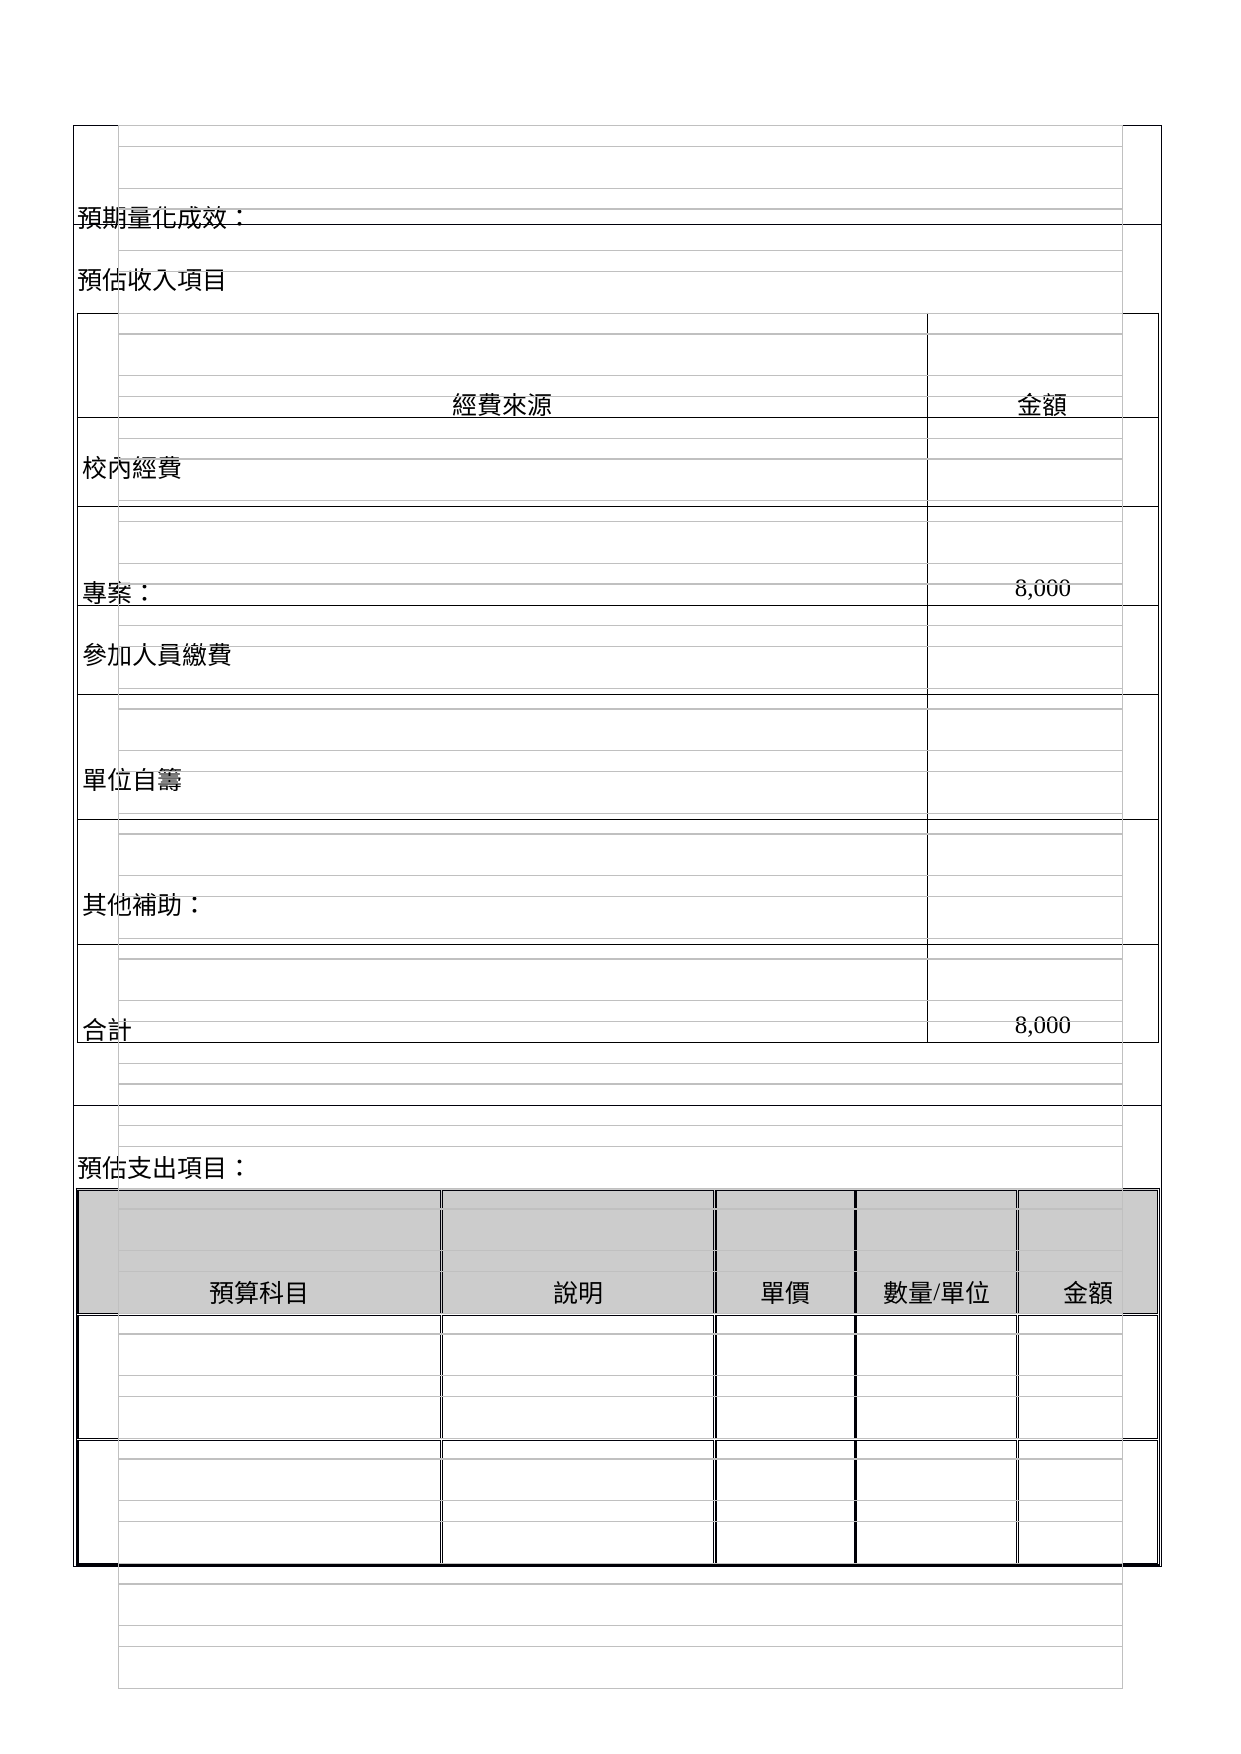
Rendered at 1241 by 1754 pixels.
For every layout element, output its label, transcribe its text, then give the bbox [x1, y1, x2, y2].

table_cell [857, 1335, 1016, 1375]
table_cell 預期量化成效： [125, 210, 157, 224]
table_header [119, 335, 927, 375]
table_header [79, 1191, 118, 1313]
table_header 金額 [1019, 1272, 1122, 1313]
table_cell 合計 [119, 1001, 927, 1021]
table_cell 專案： [119, 585, 927, 605]
table_cell [857, 1501, 1016, 1521]
table_cell [717, 1376, 854, 1396]
table_cell 其他補助： [119, 876, 927, 896]
table_cell 預估支出項目： 說明： 高等教育深耕計畫同分項計畫內小項間流用不用填流用表，但請於「活動內容」，視需要註明原計畫及修正計畫之科目、活動名稱、金額。 各預算支出項目經核准後，各支出項目可流用幅度如下：可於各支出項目之百分之二十內流用。若改變支出項目或超出流用比例且金額達一萬元以上者，須於支出前先行填列「經費支出項目流用變更申請表」，並附原活動計畫表申請。 [1123, 1106, 1161, 1566]
table_cell [1123, 418, 1158, 506]
table_cell [928, 814, 1122, 818]
table_cell [928, 710, 1122, 750]
table_cell [928, 876, 1122, 896]
table_cell 預期量化成效： [219, 210, 1122, 224]
table_cell 預期量化成效： [1123, 126, 1161, 224]
table_cell 合計 [78, 945, 118, 1042]
table_cell 單位自籌 [119, 695, 927, 708]
table_cell [119, 1522, 440, 1563]
table_cell [119, 1460, 440, 1500]
table_cell 預期量化成效： [166, 210, 180, 224]
table_cell [857, 1441, 1016, 1458]
table_cell 校內經費 [119, 460, 927, 500]
table_cell 8,000 [928, 507, 1122, 521]
table_header 單價 [717, 1272, 854, 1313]
table_cell 參加人員繳費 [119, 689, 927, 693]
table_cell [857, 1376, 1016, 1396]
table_cell 其他補助： [119, 939, 927, 943]
table_cell 其他補助： [78, 820, 118, 943]
table_cell [717, 1460, 854, 1500]
table_cell 預估收入項目 [119, 1085, 1122, 1105]
table_cell 單位自籌 [119, 814, 927, 818]
table_cell [1019, 1316, 1122, 1333]
table_cell [717, 1335, 854, 1375]
table_cell [1019, 1441, 1122, 1458]
table_header [717, 1210, 854, 1250]
table_cell 預期量化成效： [193, 210, 219, 224]
table_header [1019, 1210, 1122, 1250]
table_cell [1019, 1397, 1122, 1438]
table_cell 合計 [119, 960, 927, 1000]
table_cell [1123, 695, 1158, 818]
table_cell 參加人員繳費 [119, 606, 927, 625]
table_cell [928, 418, 1122, 438]
table_cell 8,000 [928, 522, 1122, 563]
table_cell [857, 1460, 1016, 1500]
table_header [1019, 1191, 1122, 1208]
table_cell 單位自籌 [119, 772, 927, 813]
table_cell [1123, 820, 1158, 943]
table_cell [928, 695, 1122, 708]
table_header [1019, 1251, 1122, 1271]
table_cell [928, 460, 1122, 500]
table_cell 8,000 [1123, 507, 1158, 605]
table_cell [443, 1441, 713, 1458]
table_header [928, 335, 1122, 375]
table_cell [928, 751, 1122, 771]
table_header [443, 1191, 713, 1208]
table_cell 預估支出項目： 說明： 高等教育深耕計畫同分項計畫內小項間流用不用填流用表，但請於「活動內容」，視需要註明原計畫及修正計畫之科目、活動名稱、金額。 各預算支出項目經核准後，各支出項目可流用幅度如下：可於各支出項目之百分之二十內流用。若改變支出項目或超出流用比例且金額達一萬元以上者，須於支出前先行填列「經費支出項目流用變更申請表」，並附原活動計畫表申請。 [119, 1126, 1122, 1146]
table_header 數量/單位 [857, 1272, 1016, 1313]
table_cell 專案： [119, 507, 927, 521]
table_cell 專案： [78, 507, 118, 605]
table_cell [928, 939, 1122, 943]
table_cell 合計 [119, 945, 927, 958]
table_header [928, 314, 1122, 333]
table_header [119, 376, 927, 396]
table_cell 其他補助： [119, 835, 927, 875]
table_cell [119, 1335, 440, 1375]
table_cell [928, 689, 1122, 693]
table_cell 校內經費 [119, 439, 927, 458]
table_cell [928, 439, 1122, 458]
table_header [928, 376, 1122, 396]
table_cell [1019, 1460, 1122, 1500]
table_cell 參加人員繳費 [78, 606, 118, 693]
table_cell [119, 1316, 440, 1333]
table_header 金額 [928, 397, 1122, 417]
table_header [857, 1191, 1016, 1208]
table_cell [1019, 1335, 1122, 1375]
table_cell 預期量化成效： [119, 189, 1122, 208]
table_cell [443, 1335, 713, 1375]
table_cell 預估支出項目： 說明： 高等教育深耕計畫同分項計畫內小項間流用不用填流用表，但請於「活動內容」，視需要註明原計畫及修正計畫之科目、活動名稱、金額。 各預算支出項目經核准後，各支出項目可流用幅度如下：可於各支出項目之百分之二十內流用。若改變支出項目或超出流用比例且金額達一萬元以上者，須於支出前先行填列「經費支出項目流用變更申請表」，並附原活動計畫表申請。 [119, 1106, 1122, 1125]
table_cell 單位自籌 [119, 710, 927, 750]
table_cell [119, 1441, 440, 1458]
table_cell 預估收入項目 [119, 1064, 1122, 1083]
table_cell [79, 1441, 118, 1563]
table_cell 預估收入項目 [119, 225, 1122, 250]
table_cell 預期量化成效： [74, 126, 118, 224]
table_cell 單位自籌 [78, 695, 118, 818]
table_cell 預估支出項目： 說明： 高等教育深耕計畫同分項計畫內小項間流用不用填流用表，但請於「活動內容」，視需要註明原計畫及修正計畫之科目、活動名稱、金額。 各預算支出項目經核准後，各支出項目可流用幅度如下：可於各支出項目之百分之二十內流用。若改變支出項目或超出流用比例且金額達一萬元以上者，須於支出前先行填列「經費支出項目流用變更申請表」，並附原活動計畫表申請。 [119, 1147, 1122, 1188]
table_cell 8,000 [928, 564, 1122, 583]
table_cell 參加人員繳費 [119, 647, 927, 688]
table_cell 預期量化成效： [119, 126, 1122, 146]
table_cell [857, 1316, 1016, 1333]
table_header [443, 1251, 713, 1271]
table_cell [1123, 606, 1158, 693]
table_cell 專案： [119, 522, 927, 563]
table_cell [1123, 1441, 1157, 1563]
table_cell [928, 647, 1122, 688]
table_cell [443, 1501, 713, 1521]
table_cell 校內經費 [78, 418, 118, 506]
table_cell [928, 820, 1122, 833]
table_cell [1019, 1376, 1122, 1396]
table_cell [857, 1522, 1016, 1563]
table_cell [119, 1501, 440, 1521]
table_cell [928, 626, 1122, 646]
table_cell [79, 1316, 118, 1438]
table_cell 校內經費 [119, 501, 927, 506]
table_cell [928, 772, 1122, 813]
table_cell 8,000 [928, 945, 1122, 958]
table_cell [1019, 1501, 1122, 1521]
table_cell 預估收入項目 [119, 251, 1122, 271]
table_cell 8,000 [928, 960, 1122, 1000]
table_cell 校內經費 [119, 418, 927, 438]
table_cell [717, 1441, 854, 1458]
table_cell 預估收入項目 [74, 225, 118, 1105]
table_header [119, 1210, 440, 1250]
table_cell [443, 1376, 713, 1396]
table_header [717, 1251, 854, 1271]
table_cell 預期量化成效： [119, 147, 1122, 188]
table_cell [443, 1522, 713, 1563]
table_cell [717, 1397, 854, 1438]
table_header [857, 1251, 1016, 1271]
table_header [119, 1251, 440, 1271]
table_cell [857, 1397, 1016, 1438]
table_cell [443, 1460, 713, 1500]
table_header [78, 314, 118, 417]
table_cell 8,000 [1123, 945, 1158, 1042]
table_cell [119, 1397, 440, 1438]
table_header 預算科目 [119, 1272, 440, 1313]
table_header [1123, 314, 1158, 417]
table_cell 參加人員繳費 [119, 626, 927, 646]
table_cell 其他補助： [119, 897, 927, 938]
table_cell 專案： [119, 564, 927, 583]
table_header [857, 1210, 1016, 1250]
table_cell 其他補助： [119, 820, 927, 833]
table_cell 單位自籌 [119, 751, 927, 771]
table_header [119, 1191, 440, 1208]
table_cell [928, 501, 1122, 506]
table_cell [1123, 1316, 1157, 1438]
table_cell [443, 1316, 713, 1333]
table_header [717, 1191, 854, 1208]
table_cell [928, 897, 1122, 938]
table_cell [928, 606, 1122, 625]
table_cell 預估收入項目 [1123, 225, 1161, 1105]
table_header 說明 [443, 1272, 713, 1313]
table_cell 預估收入項目 [119, 1043, 1122, 1063]
table_cell [443, 1397, 713, 1438]
table_header 經費來源 [119, 397, 927, 417]
table_cell 合計 [119, 1022, 927, 1042]
table_header [1123, 1191, 1157, 1313]
table_cell [928, 835, 1122, 875]
table_cell [717, 1501, 854, 1521]
table_cell 8,000 [928, 585, 1122, 605]
table_cell 預估支出項目： 說明： 高等教育深耕計畫同分項計畫內小項間流用不用填流用表，但請於「活動內容」，視需要註明原計畫及修正計畫之科目、活動名稱、金額。 各預算支出項目經核准後，各支出項目可流用幅度如下：可於各支出項目之百分之二十內流用。若改變支出項目或超出流用比例且金額達一萬元以上者，須於支出前先行填列「經費支出項目流用變更申請表」，並附原活動計畫表申請。 [74, 1106, 118, 1566]
table_cell 預估收入項目 [119, 272, 1122, 313]
table_header [443, 1210, 713, 1250]
table_cell [717, 1522, 854, 1563]
table_cell [1019, 1522, 1122, 1563]
table_cell [717, 1316, 854, 1333]
table_cell [119, 1376, 440, 1396]
table_cell 8,000 [928, 1022, 1122, 1042]
table_cell 8,000 [928, 1001, 1122, 1021]
table_header [119, 314, 927, 333]
